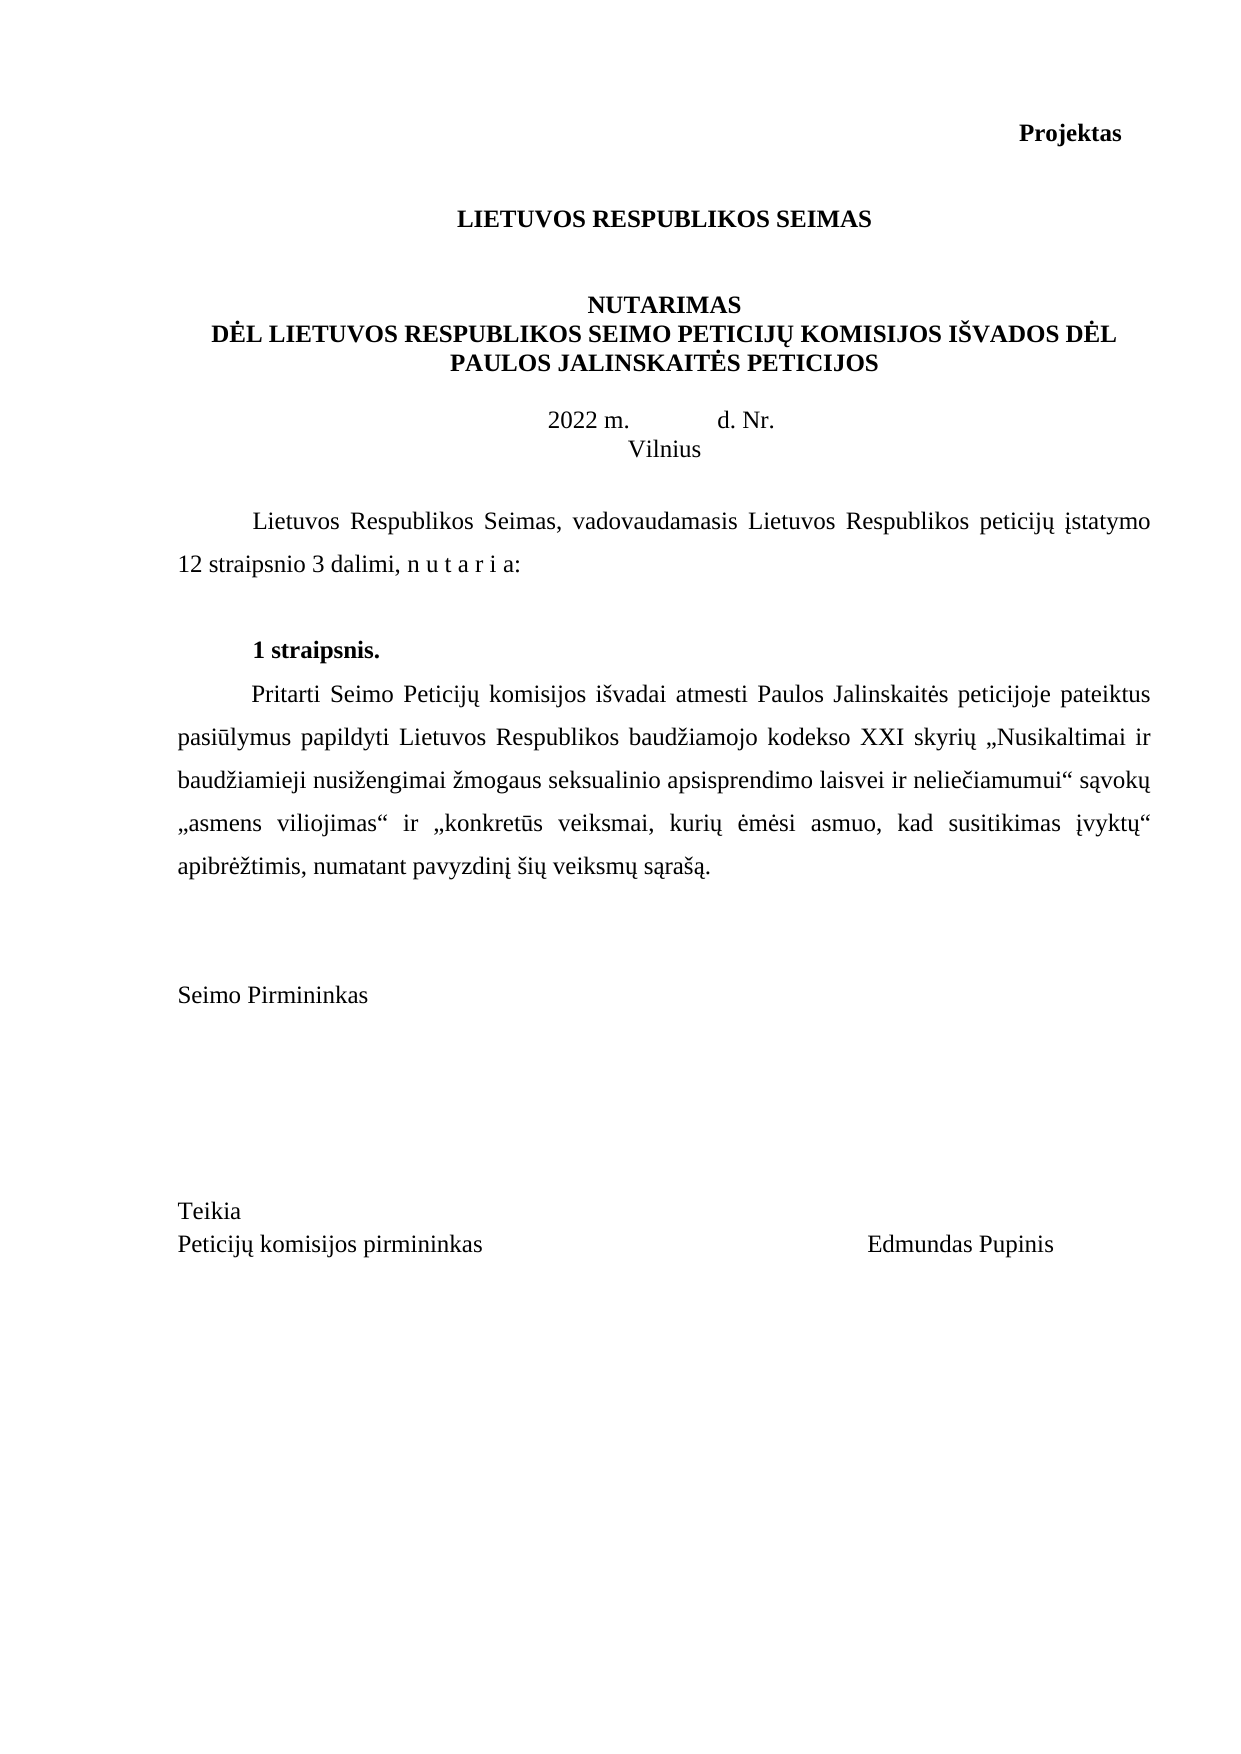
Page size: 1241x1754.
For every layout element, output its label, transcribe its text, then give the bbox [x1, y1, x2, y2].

text Pritarti Seimo Peticijų komisijos išvadai atmesti Paulos Jalinskaitės peticijoje pateiktus pasiūlymus papildyti Lietuvos Respublikos baudžiamojo kodekso XXI skyrių „Nusikaltimai ir baudžiamieji nusižengimai žmogaus seksualinio apsisprendimo laisvei ir neliečiamumui“ sąvokų „asmens viliojimas“ ir „konkretūs veiksmai, kurių ėmėsi asmuo, kad susitikimas įvyktų“ apibrėžtimis, numatant pavyzdinį šių veiksmų sąrašą. [177, 679, 1152, 880]
text Teikia [177, 1196, 1152, 1225]
text DĖL LIETUVOS RESPUBLIKOS SEIMO PETICIJŲ KOMISIJOS IŠVADOS DĖL PAULOS JALINSKAITĖS PETICIJOS [177, 319, 1152, 377]
text Peticijų komisijos pirmininkas Edmundas Pupinis [177, 1229, 1152, 1258]
text Lietuvos Respublikos Seimas, vadovaudamasis Lietuvos Respublikos peticijų įstatymo 12 straipsnio 3 dalimi, nutaria: [177, 506, 1152, 578]
text Vilnius [177, 434, 1152, 463]
text 2022 m. d. Nr. [177, 406, 1152, 434]
text 1 straipsnis. [177, 636, 1152, 664]
text Seimo Pirmininkas [177, 981, 1152, 1009]
text Projektas [1019, 118, 1152, 147]
text NUTARIMAS [177, 291, 1152, 319]
text LIETUVOS RESPUBLIKOS SEIMAS [177, 204, 1152, 233]
